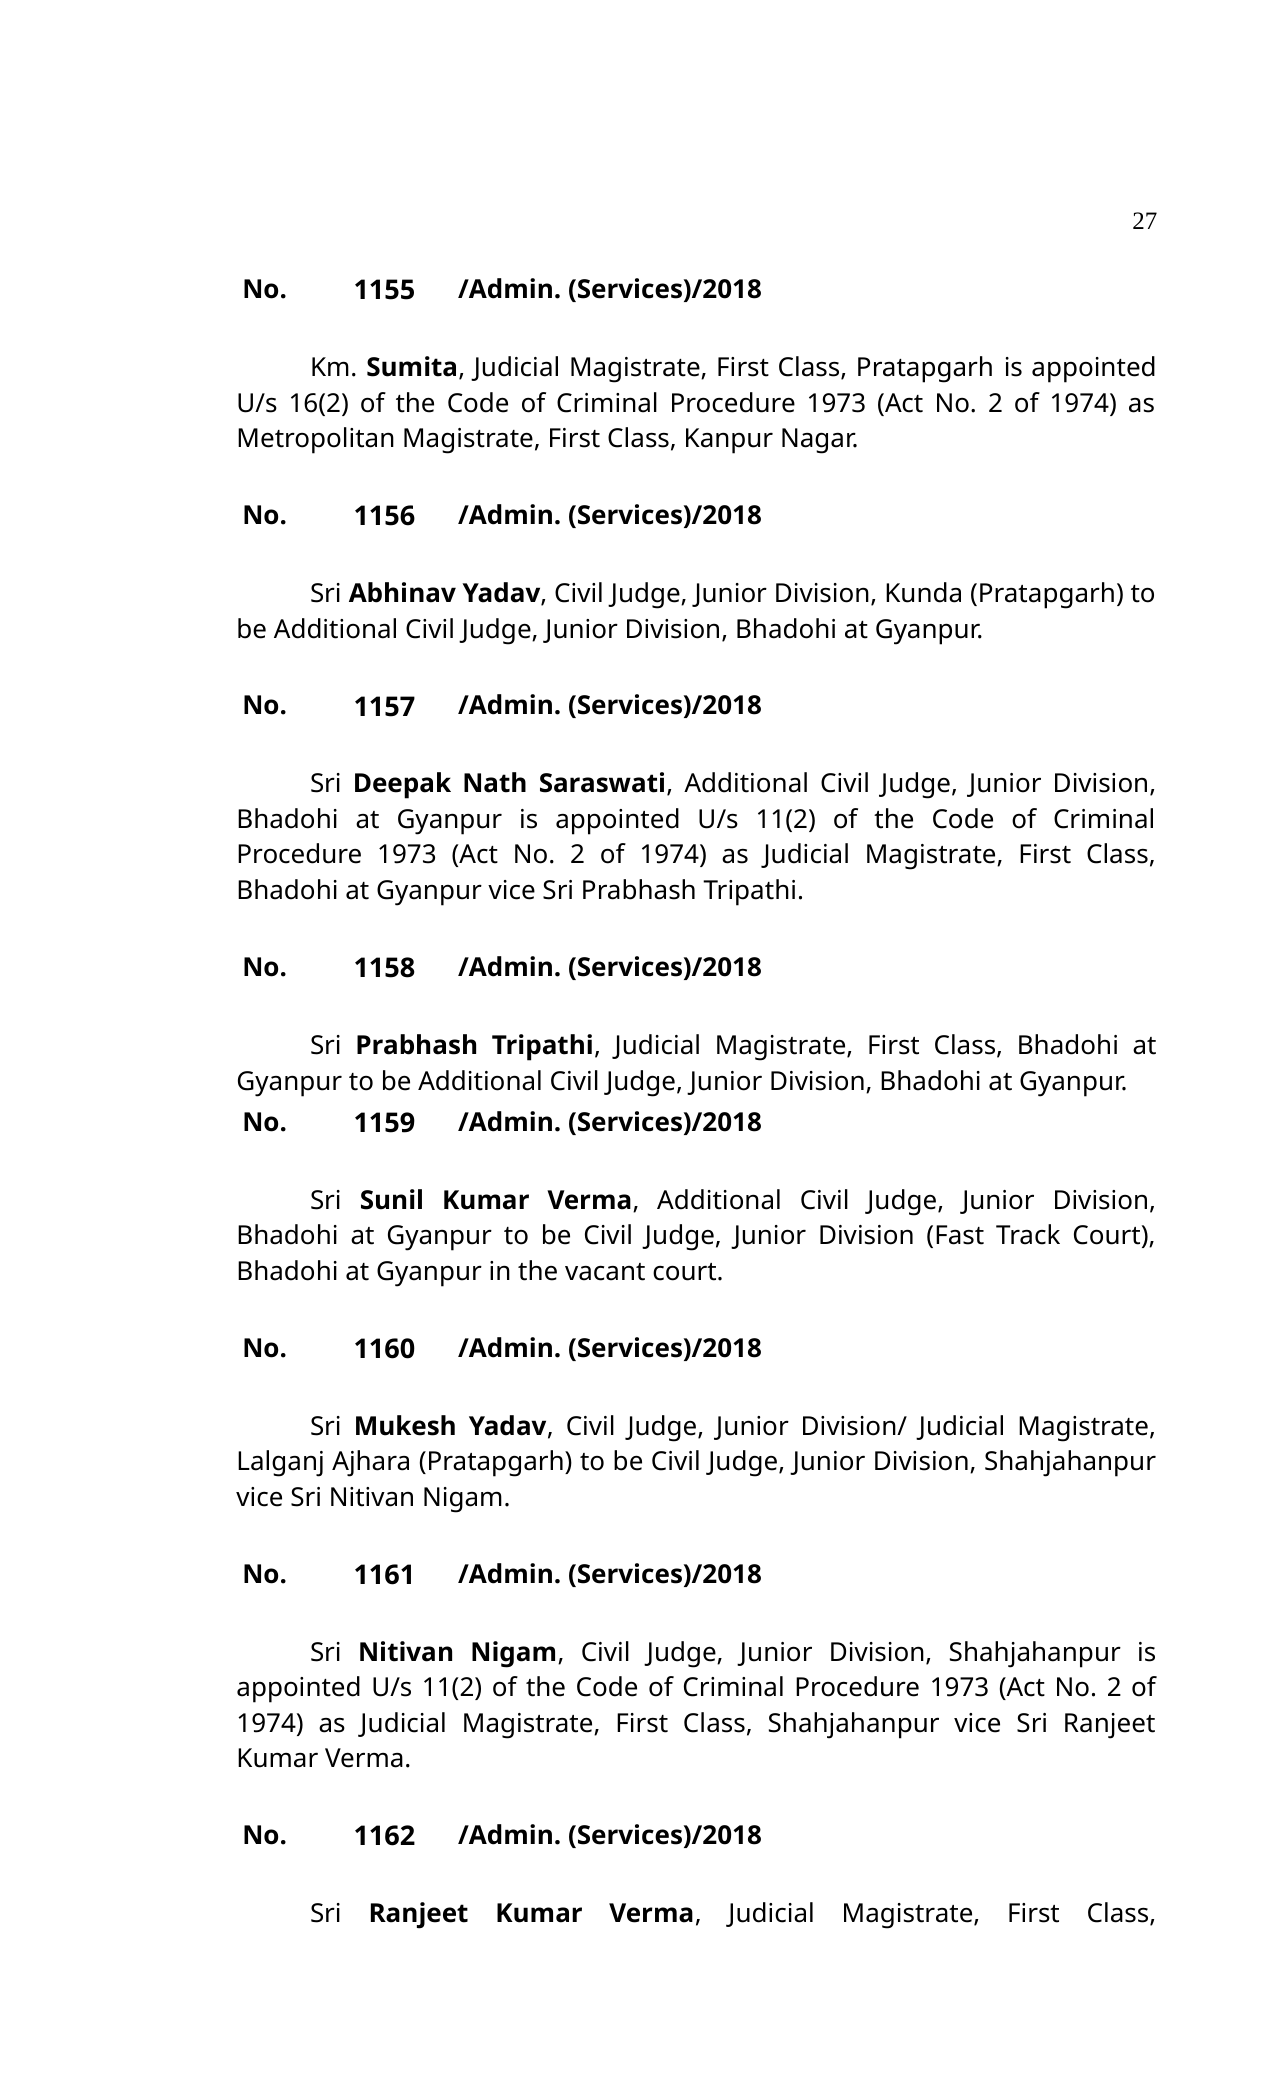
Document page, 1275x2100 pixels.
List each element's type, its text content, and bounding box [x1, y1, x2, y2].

table_header /Admin. (Services)/2018 [452, 1550, 811, 1598]
table_header No. [236, 943, 310, 991]
table_header [310, 681, 452, 729]
table_header [310, 1550, 452, 1598]
table_header [310, 491, 452, 539]
table_header No. [236, 681, 310, 729]
table_header No. [236, 1811, 310, 1859]
table_header /Admin. (Services)/2018 [452, 265, 811, 313]
text Sri Deepak Nath Saraswati, Additional Civil Judge, Junior Division, Bhadohi at Gyanpur is appointed U/s 11(2) of the Code of Criminal Procedure 1973 (Act No. 2 of 1974) as Judicial Magistrate, First Class, Bhadohi at Gyanpur vice Sri Prabhash Tripathi. [236, 765, 1157, 907]
text Km. Sumita, Judicial Magistrate, First Class, Pratapgarh is appointed U/s 16(2) of the Code of Criminal Procedure 1973 (Act No. 2 of 1974) as Metropolitan Magistrate, First Class, Kanpur Nagar. [236, 349, 1157, 455]
text Sri Prabhash Tripathi, Judicial Magistrate, First Class, Bhadohi at Gyanpur to be Additional Civil Judge, Junior Division, Bhadohi at Gyanpur. [236, 1027, 1157, 1098]
table_header [310, 943, 452, 991]
table_header No. [236, 1098, 310, 1146]
text Sri Abhinav Yadav, Civil Judge, Junior Division, Kunda (Pratapgarh) to be Additional Civil Judge, Junior Division, Bhadohi at Gyanpur. [236, 575, 1157, 646]
table_header /Admin. (Services)/2018 [452, 681, 811, 729]
table_header No. [236, 491, 310, 539]
table_header [310, 1098, 452, 1146]
text Sri Ranjeet Kumar Verma, Judicial Magistrate, First Class, [236, 1895, 1157, 1930]
table_header /Admin. (Services)/2018 [452, 1811, 811, 1859]
table_header No. [236, 1550, 310, 1598]
table_header No. [236, 1324, 310, 1372]
text Sri Mukesh Yadav, Civil Judge, Junior Division/ Judicial Magistrate, Lalganj Ajhara (Pratapgarh) to be Civil Judge, Junior Division, Shahjahanpur vice Sri Nitivan Nigam. [236, 1407, 1157, 1514]
table_header No. [236, 265, 310, 313]
table_header /Admin. (Services)/2018 [452, 1098, 811, 1146]
table_header [310, 1324, 452, 1372]
table_header [310, 265, 452, 313]
text Sri Nitivan Nigam, Civil Judge, Junior Division, Shahjahanpur is appointed U/s 11(2) of the Code of Criminal Procedure 1973 (Act No. 2 of 1974) as Judicial Magistrate, First Class, Shahjahanpur vice Sri Ranjeet Kumar Verma. [236, 1633, 1157, 1775]
table_header /Admin. (Services)/2018 [452, 943, 811, 991]
table_header /Admin. (Services)/2018 [452, 491, 811, 539]
text Sri Sunil Kumar Verma, Additional Civil Judge, Junior Division, Bhadohi at Gyanpur to be Civil Judge, Junior Division (Fast Track Court), Bhadohi at Gyanpur in the vacant court. [236, 1181, 1157, 1288]
table_header /Admin. (Services)/2018 [452, 1324, 811, 1372]
table_header [310, 1811, 452, 1859]
